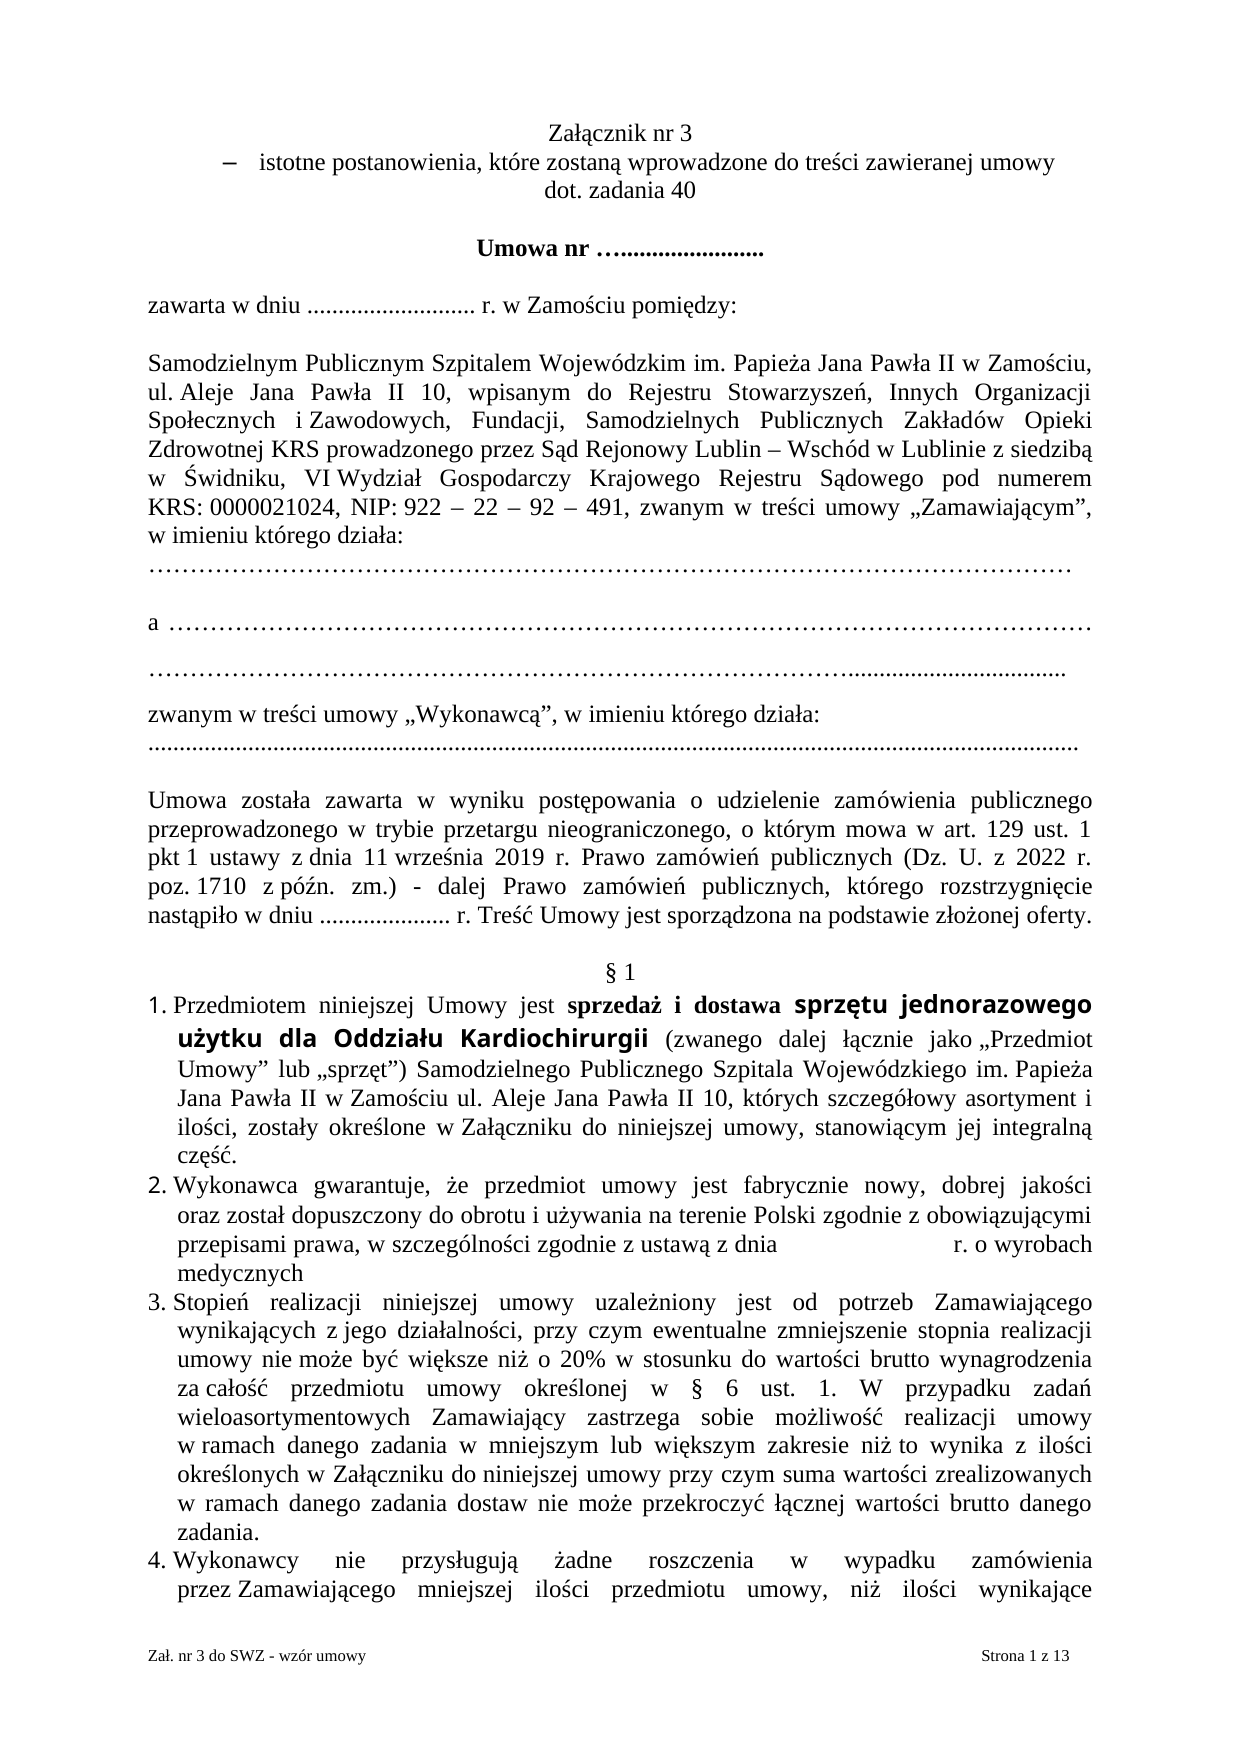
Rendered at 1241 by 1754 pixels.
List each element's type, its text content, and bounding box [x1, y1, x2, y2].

list Przedmiotem niniejszej Umowy jest sprzedaż i dostawa sprzętu jednorazowego użytku dla Oddziału Kardiochirurgii (zwanego dalej łącznie jako „Przedmiot Umowy” lub „sprzęt”) Samodzielnego Publicznego Szpitala Wojewódzkiego im. Papieża Jana Pawła II w Zamościu ul. Aleje Jana Pawła II 10, których szczegółowy asortyment i ilości, zostały określone w Załączniku do niniejszej umowy, stanowiącym jej integralną część. [148, 986, 1093, 1169]
text dot. zadania 40 [148, 176, 1093, 204]
text a ………………………………………………………………………………………………… …………………………………………………………………………................................... [148, 607, 1093, 682]
list Wykonawcy nie przysługują żadne roszczenia w wypadku zamówienia przez Zamawiającego mniejszej ilości przedmiotu umowy, niż ilości wynikające [148, 1546, 1093, 1603]
text Załącznik nr 3 [148, 118, 1093, 147]
text zawarta w dniu ........................... r. w Zamościu pomiędzy: [148, 291, 1093, 319]
list istotne postanowienia, które zostaną wprowadzone do treści zawieranej umowy [185, 147, 1093, 176]
text zwanym w treści umowy „Wykonawcą”, w imieniu którego działa: [148, 699, 1093, 727]
text Umowa nr …....................... [148, 233, 1093, 262]
list Stopień realizacji niniejszej umowy uzależniony jest od potrzeb Zamawiającego wynikających z jego działalności, przy czym ewentualne zmniejszenie stopnia realizacji umowy nie może być większe niż o 20% w stosunku do wartości brutto wynagrodzenia za całość przedmiotu umowy określonej w § 6 ust. 1. W przypadku zadań wieloasortymentowych Zamawiający zastrzega sobie możliwość realizacji umowy w ramach danego zadania w mniejszym lub większym zakresie niż to wynika z ilości określonych w Załączniku do niniejszej umowy przy czym suma wartości zrealizowanych w ramach danego zadania dostaw nie może przekroczyć łącznej wartości brutto danego zadania. [148, 1287, 1093, 1546]
text ………………………………………………………………………………………………… [148, 549, 1093, 578]
text Samodzielnym Publicznym Szpitalem Wojewódzkim im. Papieża Jana Pawła II w Zamościu, ul. Aleje Jana Pawła II 10, wpisanym do Rejestru Stowarzyszeń, Innych Organizacji Społecznych i Zawodowych, Fundacji, Samodzielnych Publicznych Zakładów Opieki Zdrowotnej KRS prowadzonego przez Sąd Rejonowy Lublin – Wschód w Lublinie z siedzibą w Świdniku, VI Wydział Gospodarczy Krajowego Rejestru Sądowego pod numerem KRS: 0000021024, NIP: 922 – 22 – 92 – 491, zwanym w treści umowy „Zamawiającym”, w imieniu którego działa: [148, 348, 1093, 549]
text Umowa została zawarta w wyniku postępowania o udzielenie zamówienia publicznego przeprowadzonego w trybie przetargu nieograniczonego, o którym mowa w art. 129 ust. 1 pkt 1 ustawy z dnia 11 września 2019 r. Prawo zamówień publicznych (Dz. U. z 2022 r. poz. 1710 z późn. zm.) - dalej Prawo zamówień publicznych, którego rozstrzygnięcie nastąpiło w dniu ..................... r. Treść Umowy jest sporządzona na podstawie złożonej oferty. [148, 785, 1093, 929]
list Wykonawca gwarantuje, że przedmiot umowy jest fabrycznie nowy, dobrej jakości oraz został dopuszczony do obrotu i używania na terenie Polski zgodnie z obowiązującymi przepisami prawa, w szczególności zgodnie z ustawą z dnia 7 kwietnia 2022 r. o wyrobach medycznych (Dz. U. z 2022 r. poz. 974). [148, 1169, 1093, 1287]
text § 1 [148, 957, 1093, 986]
text ..................................................................................................................................................... [148, 727, 1093, 756]
